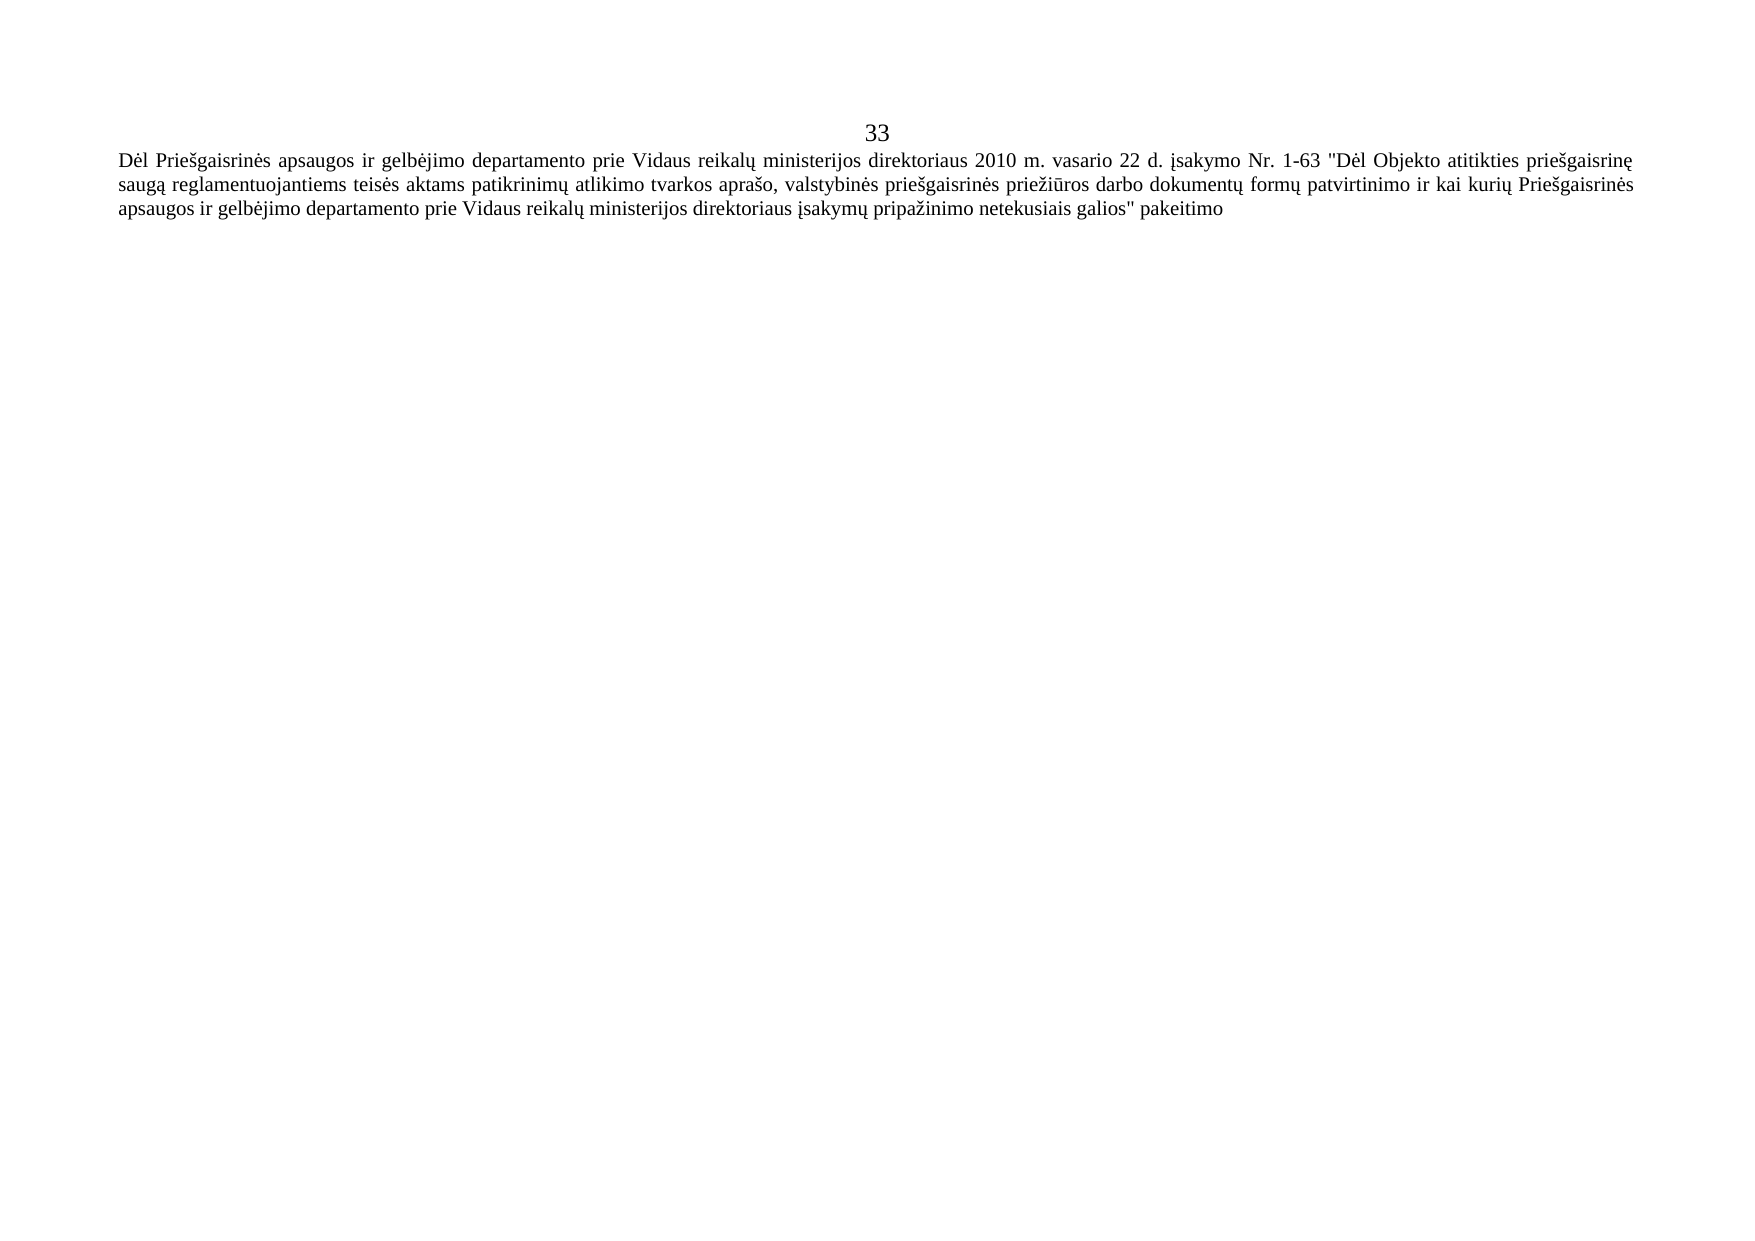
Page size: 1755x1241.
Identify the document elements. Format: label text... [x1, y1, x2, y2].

text Dėl Priešgaisrinės apsaugos ir gelbėjimo departamento prie Vidaus reikalų ministerijos direktoriaus 2010 m. vasario 22 d. įsakymo Nr. 1-63 "Dėl Objekto atitikties priešgaisrinę saugą reglamentuojantiems teisės aktams patikrinimų atlikimo tvarkos aprašo, valstybinės priešgaisrinės priežiūros darbo dokumentų formų patvirtinimo ir kai kurių Priešgaisrinės apsaugos ir gelbėjimo departamento prie Vidaus reikalų ministerijos direktoriaus įsakymų pripažinimo netekusiais galios" pakeitimo [118, 148, 1636, 220]
